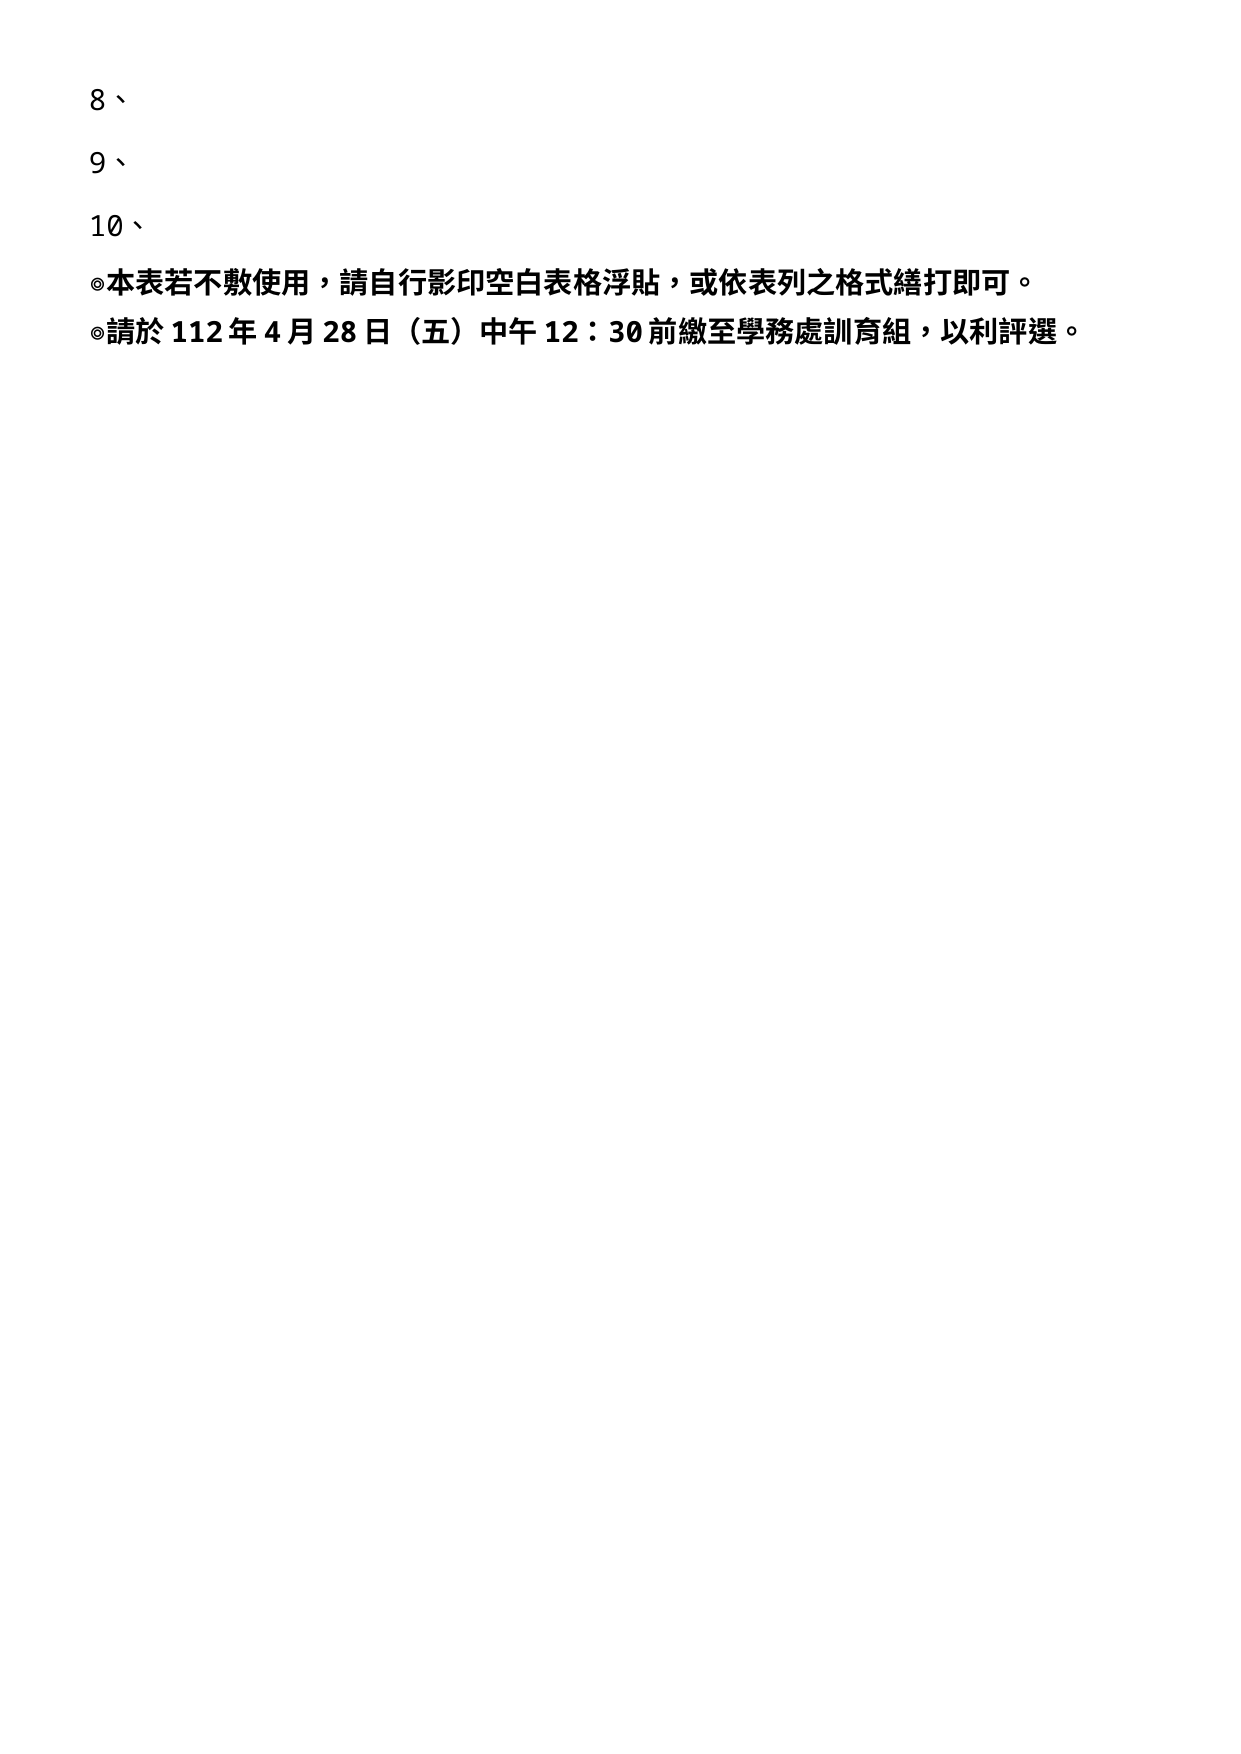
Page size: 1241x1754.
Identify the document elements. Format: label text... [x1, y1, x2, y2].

text ◎本表若不敷使用，請自行影印空白表格浮貼，或依表列之格式繕打即可。 [89, 260, 1152, 302]
text 9、 [89, 139, 1152, 182]
text 10、 [89, 203, 1152, 245]
text ◎請於112年4月28日（五）中午12：30前繳至學務處訓育組，以利評選。 [89, 308, 1152, 351]
text 8、 [89, 76, 1152, 119]
